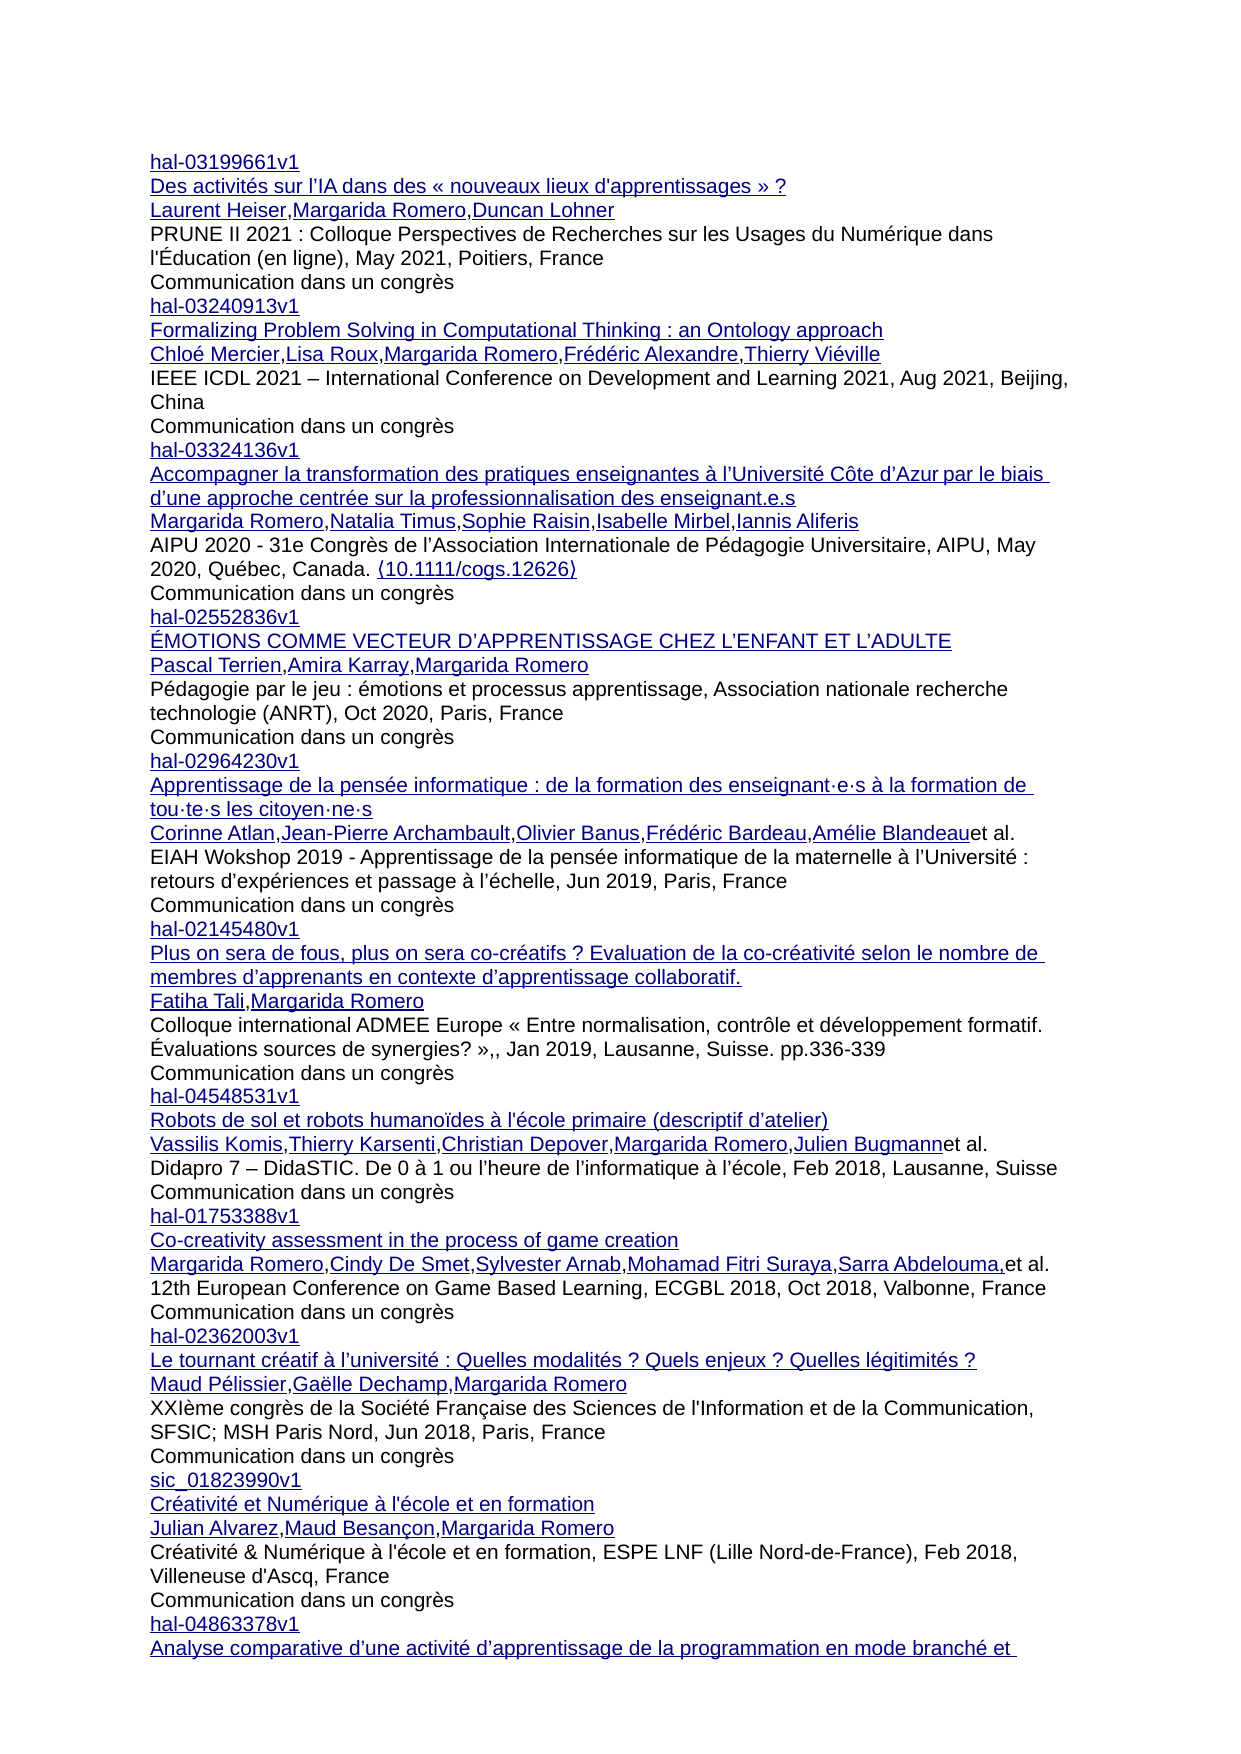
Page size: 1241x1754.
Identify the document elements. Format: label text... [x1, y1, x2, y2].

table_cell Robots de sol et robots humanoïdes à l'école primaire (descriptif d’atelier) Vassilis Komis,Thierry Karsenti,Christian Depover,Margarida Romero,Julien Bugmannet al. Didapro 7 – DidaSTIC. De 0 à 1 ou l’heure de l’informatique à l’école, Feb 2018, Lausanne, Suisse Communication dans un congrès hal-01753388v1 [150, 1108, 1090, 1228]
table_cell Accompagner la transformation des pratiques enseignantes à l’Université Côte d’Azur par le biais d’une approche centrée sur la professionnalisation des enseignant.e.s Margarida Romero,Natalia Timus,Sophie Raisin,Isabelle Mirbel,Iannis Aliferis AIPU 2020 - 31e Congrès de l’Association Internationale de Pédagogie Universitaire, AIPU, May 2020, Québec, Canada. ⟨10.1111/cogs.12626⟩ Communication dans un congrès hal-02552836v1 [150, 461, 1090, 629]
table_cell Formalizing Problem Solving in Computational Thinking : an Ontology approach Chloé Mercier,Lisa Roux,Margarida Romero,Frédéric Alexandre,Thierry Viéville IEEE ICDL 2021 – International Conference on Development and Learning 2021, Aug 2021, Beijing, China Communication dans un congrès hal-03324136v1 [150, 318, 1090, 461]
table_cell Créativité et Numérique à l'école et en formation Julian Alvarez,Maud Besançon,Margarida Romero Créativité & Numérique à l'école et en formation, ESPE LNF (Lille Nord-de-France), Feb 2018, Villeneuse d'Ascq, France Communication dans un congrès hal-04863378v1 [150, 1492, 1090, 1635]
table_cell ÉMOTIONS COMME VECTEUR D’APPRENTISSAGE CHEZ L’ENFANT ET L’ADULTE Pascal Terrien,Amira Karray,Margarida Romero Pédagogie par le jeu : émotions et processus apprentissage, Association nationale recherche technologie (ANRT), Oct 2020, Paris, France Communication dans un congrès hal-02964230v1 [150, 629, 1090, 773]
table_cell Analyse comparative d’une activité d’apprentissage de la programmation en mode branché et [150, 1635, 1090, 1659]
table_cell hal-03199661v1 [150, 150, 1090, 174]
table_cell Des activités sur l’IA dans des « nouveaux lieux d'apprentissages » ? Laurent Heiser,Margarida Romero,Duncan Lohner PRUNE II 2021 : Colloque Perspectives de Recherches sur les Usages du Numérique dans l'Éducation (en ligne), May 2021, Poitiers, France Communication dans un congrès hal-03240913v1 [150, 174, 1090, 318]
table_cell Co-creativity assessment in the process of game creation Margarida Romero,Cindy De Smet,Sylvester Arnab,Mohamad Fitri Suraya,Sarra Abdelouma,et al. 12th European Conference on Game Based Learning, ECGBL 2018, Oct 2018, Valbonne, France Communication dans un congrès hal-02362003v1 [150, 1228, 1090, 1348]
table_cell Apprentissage de la pensée informatique : de la formation des enseignant·e·s à la formation de tou·te·s les citoyen·ne·s Corinne Atlan,Jean-Pierre Archambault,Olivier Banus,Frédéric Bardeau,Amélie Blandeauet al. EIAH Wokshop 2019 - Apprentissage de la pensée informatique de la maternelle à l’Université : retours d’expériences et passage à l’échelle, Jun 2019, Paris, France Communication dans un congrès hal-02145480v1 [150, 773, 1090, 941]
table_cell Plus on sera de fous, plus on sera co-créatifs ? Evaluation de la co-créativité selon le nombre de membres d’apprenants en contexte d’apprentissage collaboratif. Fatiha Tali,Margarida Romero Colloque international ADMEE Europe « Entre normalisation, contrôle et développement formatif. Évaluations sources de synergies? »,, Jan 2019, Lausanne, Suisse. pp.336-339 Communication dans un congrès hal-04548531v1 [150, 941, 1090, 1108]
table_cell Le tournant créatif à l’université : Quelles modalités ? Quels enjeux ? Quelles légitimités ? Maud Pélissier,Gaëlle Dechamp,Margarida Romero XXIème congrès de la Société Française des Sciences de l'Information et de la Communication, SFSIC; MSH Paris Nord, Jun 2018, Paris, France Communication dans un congrès sic_01823990v1 [150, 1348, 1090, 1492]
